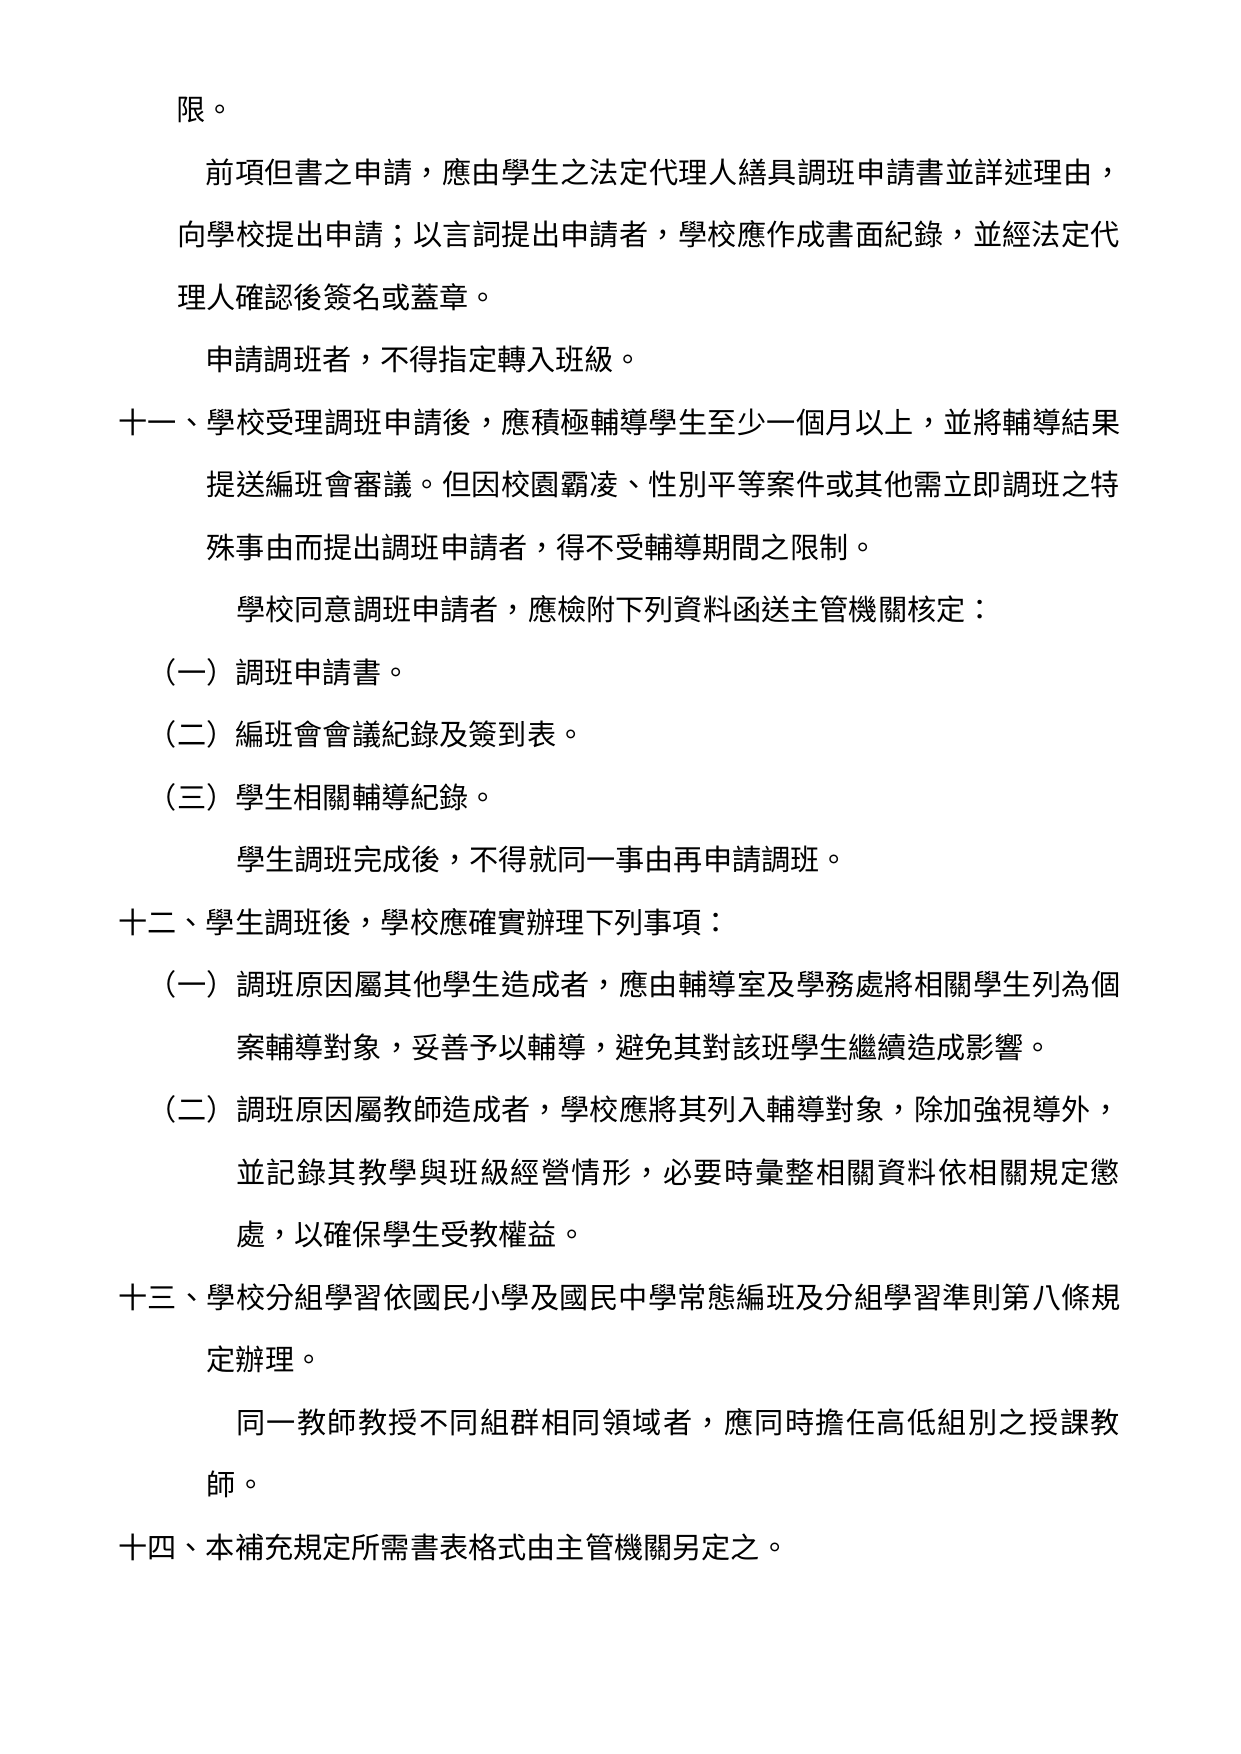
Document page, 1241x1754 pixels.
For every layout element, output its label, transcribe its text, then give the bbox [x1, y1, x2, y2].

text 限。 [118, 66, 1122, 129]
text 十一、學校受理調班申請後，應積極輔導學生至少一個月以上，並將輔導結果提送編班會審議。但因校園霸凌、性別平等案件或其他需立即調班之特殊事由而提出調班申請者，得不受輔導期間之限制。 [118, 379, 1122, 566]
text （一）調班申請書。 [148, 629, 1122, 691]
text 十三、學校分組學習依國民小學及國民中學常態編班及分組學習準則第八條規定辦理。 [118, 1254, 1122, 1379]
text （二）編班會會議紀錄及簽到表。 [148, 691, 1122, 754]
text （一）調班原因屬其他學生造成者，應由輔導室及學務處將相關學生列為個案輔導對象，妥善予以輔導，避免其對該班學生繼續造成影響。 [148, 941, 1122, 1066]
text 同一教師教授不同組群相同領域者，應同時擔任高低組別之授課教師。 [207, 1379, 1122, 1504]
text 前項但書之申請，應由學生之法定代理人繕具調班申請書並詳述理由，向學校提出申請；以言詞提出申請者，學校應作成書面紀錄，並經法定代理人確認後簽名或蓋章。 [177, 129, 1122, 316]
text 申請調班者，不得指定轉入班級。 [177, 316, 1122, 379]
text 學生調班完成後，不得就同一事由再申請調班。 [176, 816, 1122, 879]
text （三）學生相關輔導紀錄。 [148, 754, 1122, 816]
text （二）調班原因屬教師造成者，學校應將其列入輔導對象，除加強視導外，並記錄其教學與班級經營情形，必要時彙整相關資料依相關規定懲處，以確保學生受教權益。 [148, 1066, 1122, 1254]
text 學校同意調班申請者，應檢附下列資料函送主管機關核定： [176, 566, 1122, 629]
text 十四、本補充規定所需書表格式由主管機關另定之。 [118, 1504, 1122, 1566]
text 十二、學生調班後，學校應確實辦理下列事項： [118, 879, 1122, 941]
